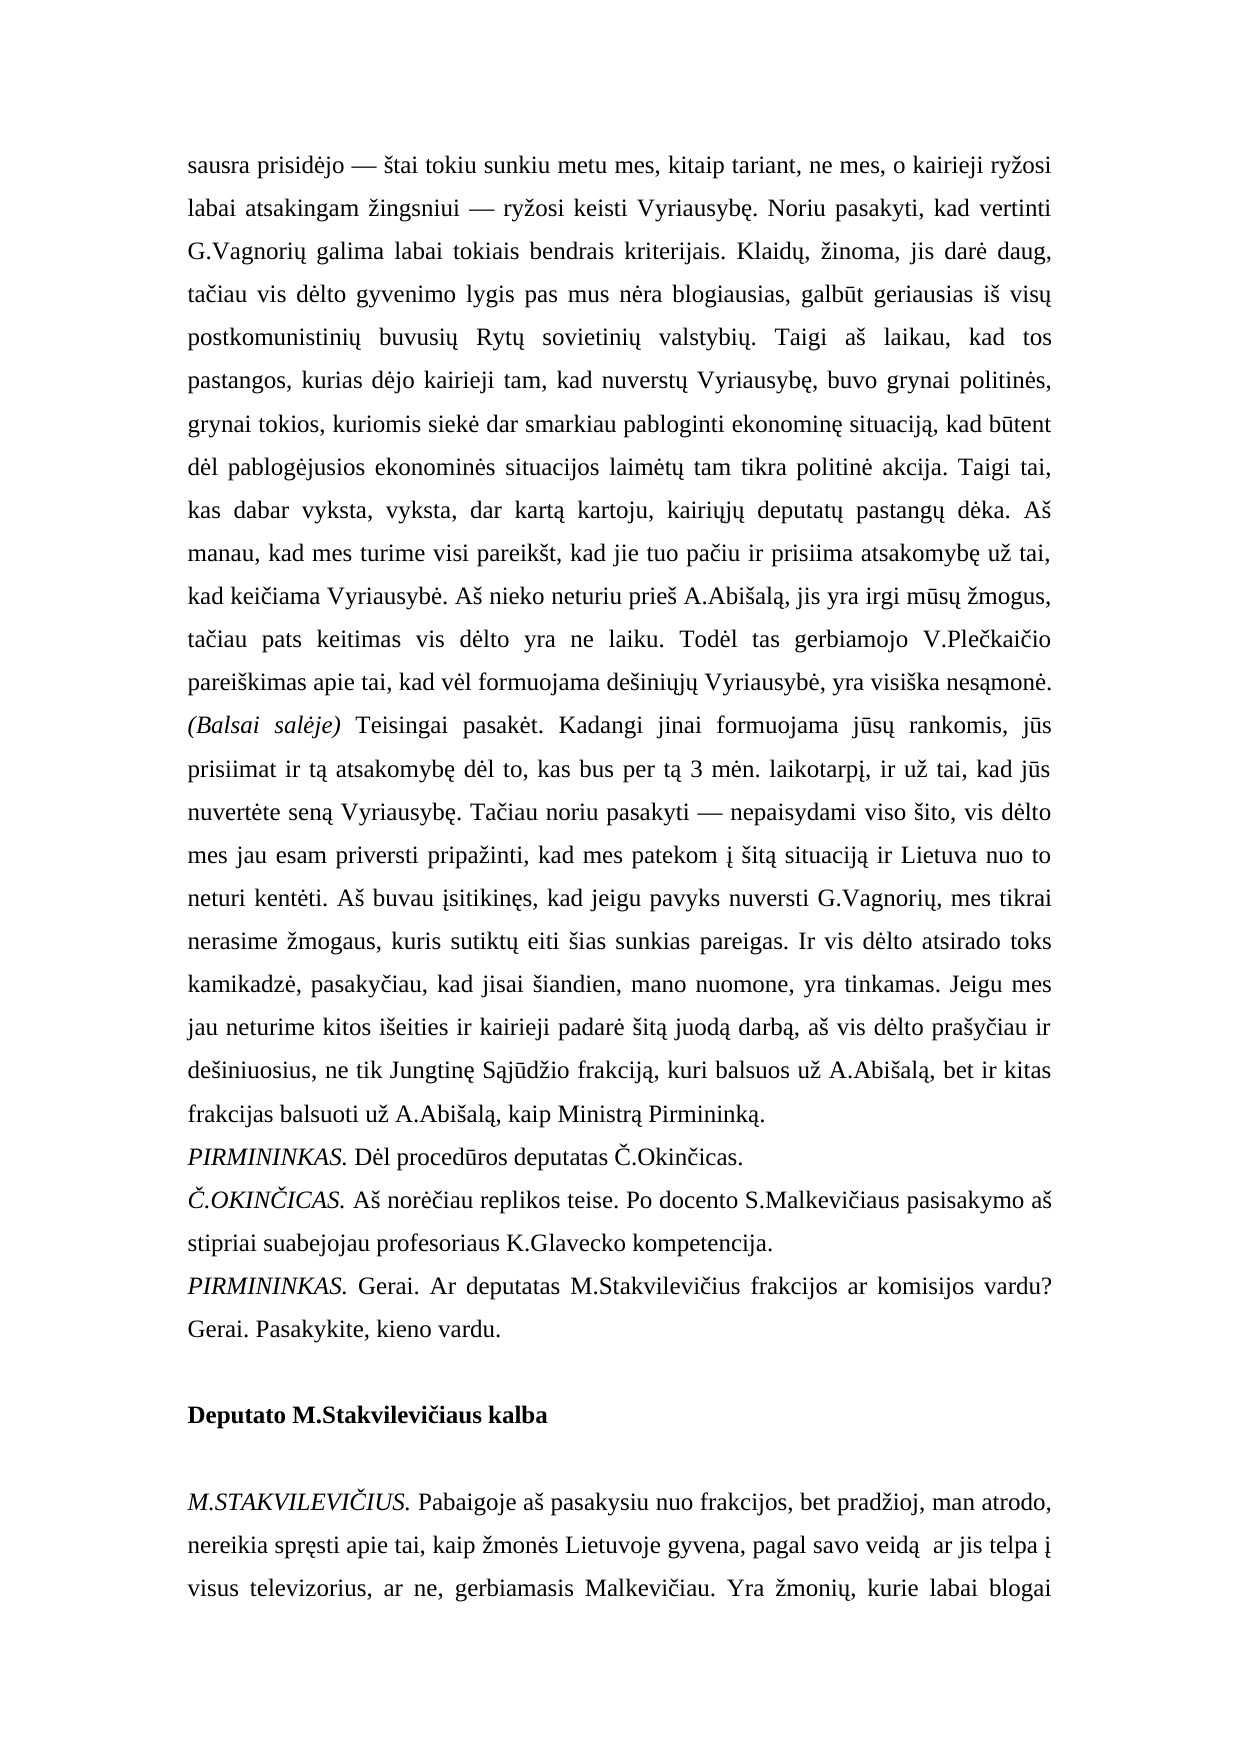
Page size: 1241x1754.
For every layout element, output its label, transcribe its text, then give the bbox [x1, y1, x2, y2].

text Č.OKINČICAS. Aš norėčiau replikos teise. Po docento S.Malkevičiaus pasisakymo aš stipriai suabejojau profesoriaus K.Glavecko kompetencija. [187, 1185, 1053, 1257]
text PIRMININKAS. Gerai. Ar deputatas M.Stakvilevičius frakcijos ar komisijos vardu? Gerai. Pasakykite, kieno vardu. [187, 1271, 1053, 1343]
subtitle Deputato M.Stakvilevičiaus kalba [187, 1401, 1053, 1429]
text M.STAKVILEVIČIUS. Pabaigoje aš pasakysiu nuo frakcijos, bet pradžioj, man atrodo, nereikia spręsti apie tai, kaip žmonės Lietuvoje gyvena, pagal savo veidą ar jis telpa į visus televizorius, ar ne, gerbiamasis Malkevičiau. Yra žmonių, kurie labai blogai [187, 1487, 1053, 1602]
text PIRMININKAS. Dėl procedūros deputatas Č.Okinčicas. [187, 1142, 1053, 1171]
text sausra prisidėjo — štai tokiu sunkiu metu mes, kitaip tariant, ne mes, o kairieji ryžosi labai atsakingam žingsniui — ryžosi keisti Vyriausybę. Noriu pasakyti, kad vertinti G.Vagnorių galima labai tokiais bendrais kriterijais. Klaidų, žinoma, jis darė daug, tačiau vis dėlto gyvenimo lygis pas mus nėra blogiausias, galbūt geriausias iš visų postkomunistinių buvusių Rytų sovietinių valstybių. Taigi aš laikau, kad tos pastangos, kurias dėjo kairieji tam, kad nuverstų Vyriausybę, buvo grynai politinės, grynai tokios, kuriomis siekė dar smarkiau pabloginti ekonominę situaciją, kad būtent dėl pablogėjusios ekonominės situacijos laimėtų tam tikra politinė akcija. Taigi tai, kas dabar vyksta, vyksta, dar kartą kartoju, kairiųjų deputatų pastangų dėka. Aš manau, kad mes turime visi pareikšt, kad jie tuo pačiu ir prisiima atsakomybę už tai, kad keičiama Vyriausybė. Aš nieko neturiu prieš A.Abišalą, jis yra irgi mūsų žmogus, tačiau pats keitimas vis dėlto yra ne laiku. Todėl tas gerbiamojo V.Plečkaičio pareiškimas apie tai, kad vėl formuojama dešiniųjų Vyriausybė, yra visiška nesąmonė. (Balsai salėje) Teisingai pasakėt. Kadangi jinai formuojama jūsų rankomis, jūs prisiimat ir tą atsakomybę dėl to, kas bus per tą 3 mėn. laikotarpį, ir už tai, kad jūs nuvertėte seną Vyriausybę. Tačiau noriu pasakyti — nepaisydami viso šito, vis dėlto mes jau esam priversti pripažinti, kad mes patekom į šitą situaciją ir Lietuva nuo to neturi kentėti. Aš buvau įsitikinęs, kad jeigu pavyks nuversti G.Vagnorių, mes tikrai nerasime žmogaus, kuris sutiktų eiti šias sunkias pareigas. Ir vis dėlto atsirado toks kamikadzė, pasakyčiau, kad jisai šiandien, mano nuomone, yra tinkamas. Jeigu mes jau neturime kitos išeities ir kairieji padarė šitą juodą darbą, aš vis dėlto prašyčiau ir dešiniuosius, ne tik Jungtinę Sąjūdžio frakciją, kuri balsuos už A.Abišalą, bet ir kitas frakcijas balsuoti už A.Abišalą, kaip Ministrą Pirmininką. [187, 150, 1053, 1127]
